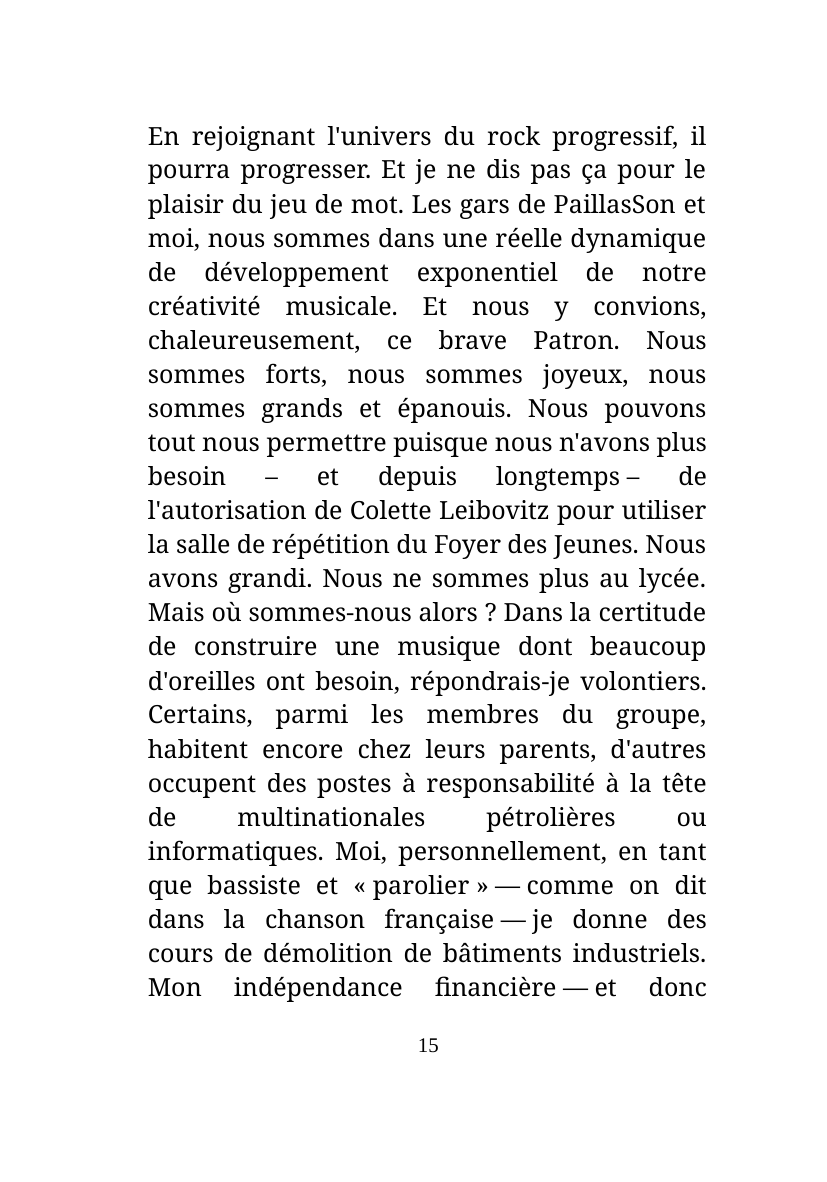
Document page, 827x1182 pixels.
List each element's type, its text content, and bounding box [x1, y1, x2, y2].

text En rejoignant l'univers du rock progressif, il pourra progresser. Et je ne dis pas ça pour le plaisir du jeu de mot. Les gars de PaillasSon et moi, nous sommes dans une réelle dynamique de développement exponentiel de notre créativité musicale. Et nous y convions, chaleureusement, ce brave Patron. Nous sommes forts, nous sommes joyeux, nous sommes grands et épanouis. Nous pouvons tout nous permettre puisque nous n'avons plus besoin – et depuis longtemps – de l'autorisation de Colette Leibovitz pour utiliser la salle de répétition du Foyer des Jeunes. Nous avons grandi. Nous ne sommes plus au lycée. Mais où sommes‑nous alors ? Dans la certitude de construire une musique dont beaucoup d'oreilles ont besoin, répondrais‑je volontiers. Certains, parmi les membres du groupe, habitent encore chez leurs parents, d'autres occupent des postes à responsabilité à la tête de multinationales pétrolières ou informatiques. Moi, personnellement, en tant que bassiste et « parolier » — comme on dit dans la chanson française — je donne des cours de démolition de bâtiments industriels. Mon indépendance financière — et donc [148, 118, 707, 1004]
